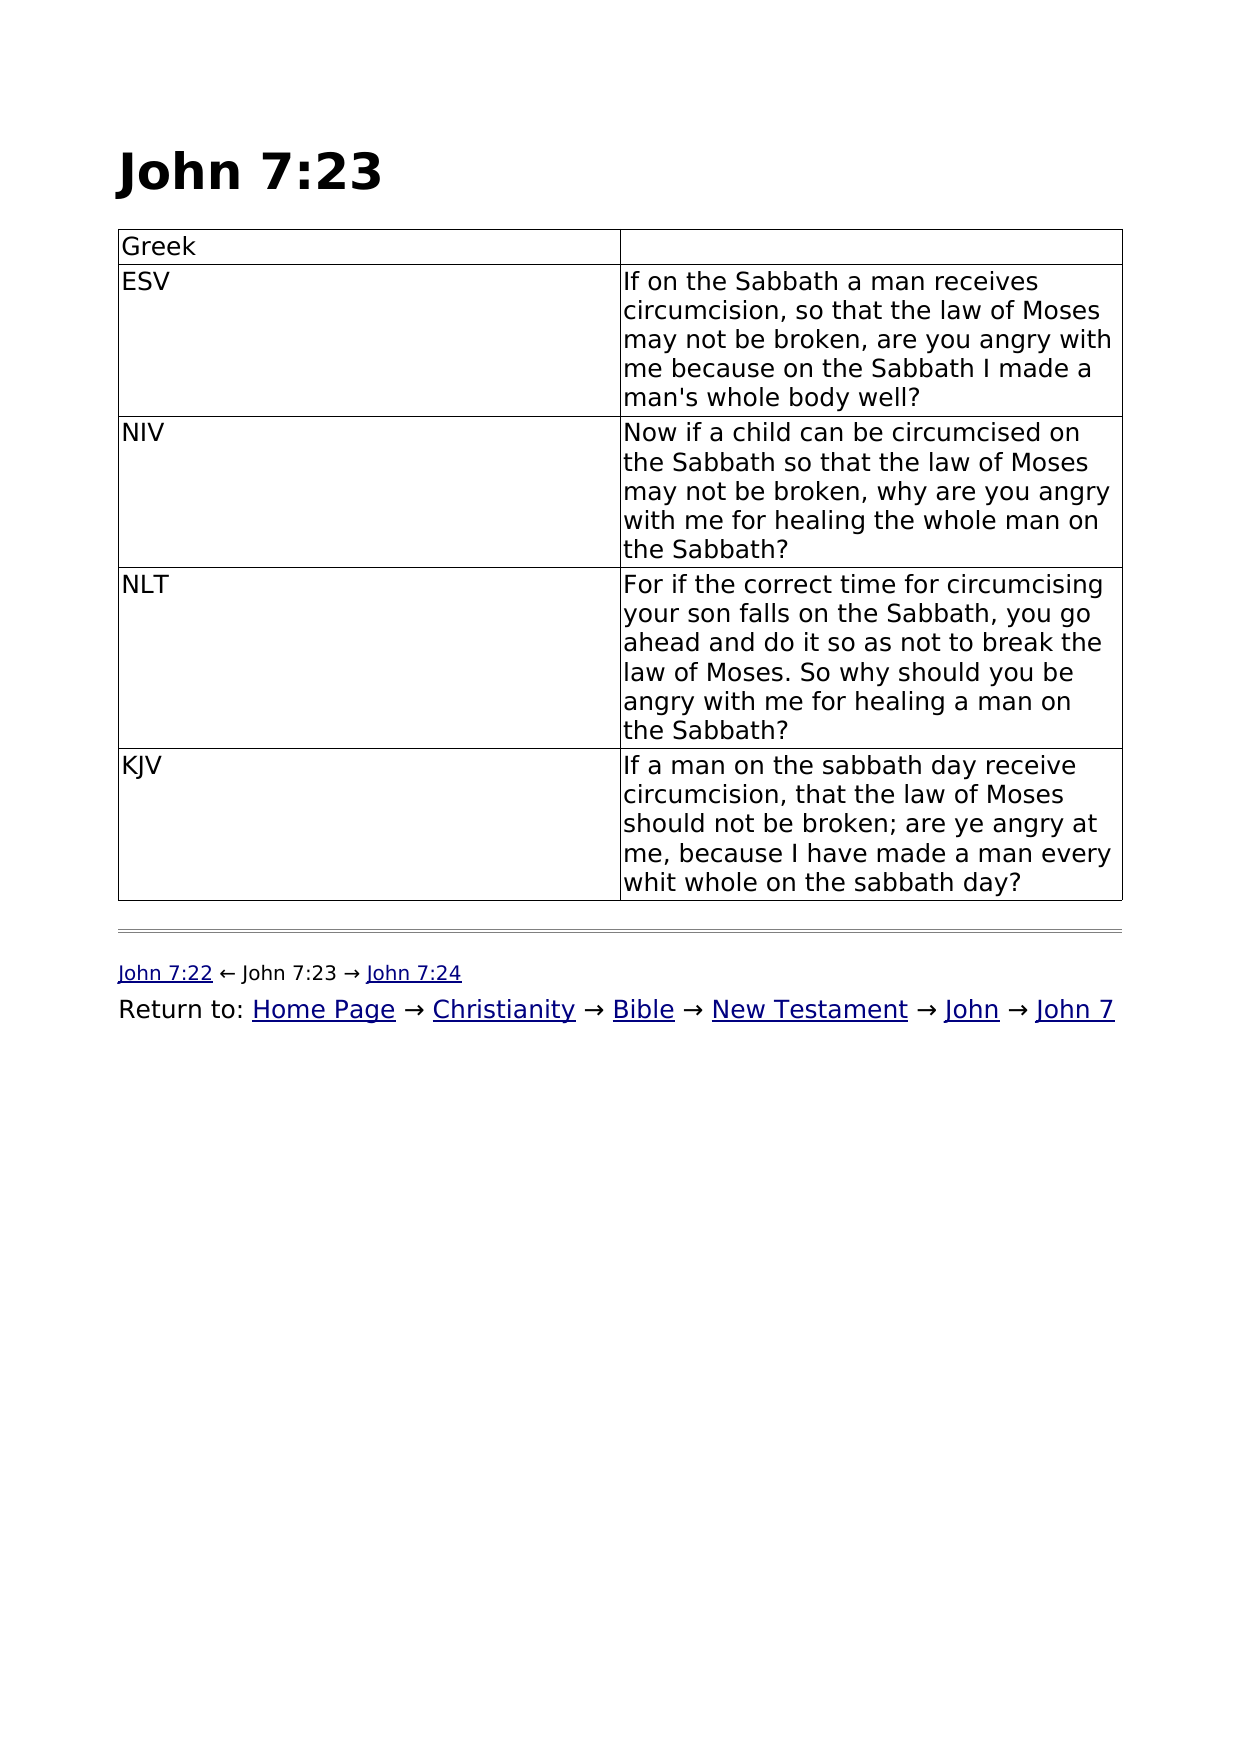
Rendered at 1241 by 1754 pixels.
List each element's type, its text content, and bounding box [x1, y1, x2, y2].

table_cell KJV [119, 749, 620, 900]
table_cell If on the Sabbath a man receives circumcision, so that the law of Moses may not be broken, are you angry with me because on the Sabbath I made a man's whole body well? [621, 265, 1122, 416]
table_cell If a man on the sabbath day receive circumcision, that the law of Moses should not be broken; are ye angry at me, because I have made a man every whit whole on the sabbath day? [621, 749, 1122, 900]
table_cell For if the correct time for circumcising your son falls on the Sabbath, you go ahead and do it so as not to break the law of Moses. So why should you be angry with me for healing a man on the Sabbath? [621, 568, 1122, 748]
table_cell Now if a child can be circumcised on the Sabbath so that the law of Moses may not be broken, why are you angry with me for healing the whole man on the Sabbath? [621, 417, 1122, 567]
table_header [621, 230, 1122, 264]
table_cell NIV [119, 417, 620, 567]
table_cell NLT [119, 568, 620, 748]
subtitle John 7:23 [118, 143, 1122, 201]
text John 7:22 ← John 7:23 → John 7:24 [118, 961, 1122, 995]
table_cell ESV [119, 265, 620, 416]
table_header Greek [119, 230, 620, 264]
text Return to: Home Page → Christianity → Bible → New Testament → John → John 7 [118, 995, 1122, 1024]
